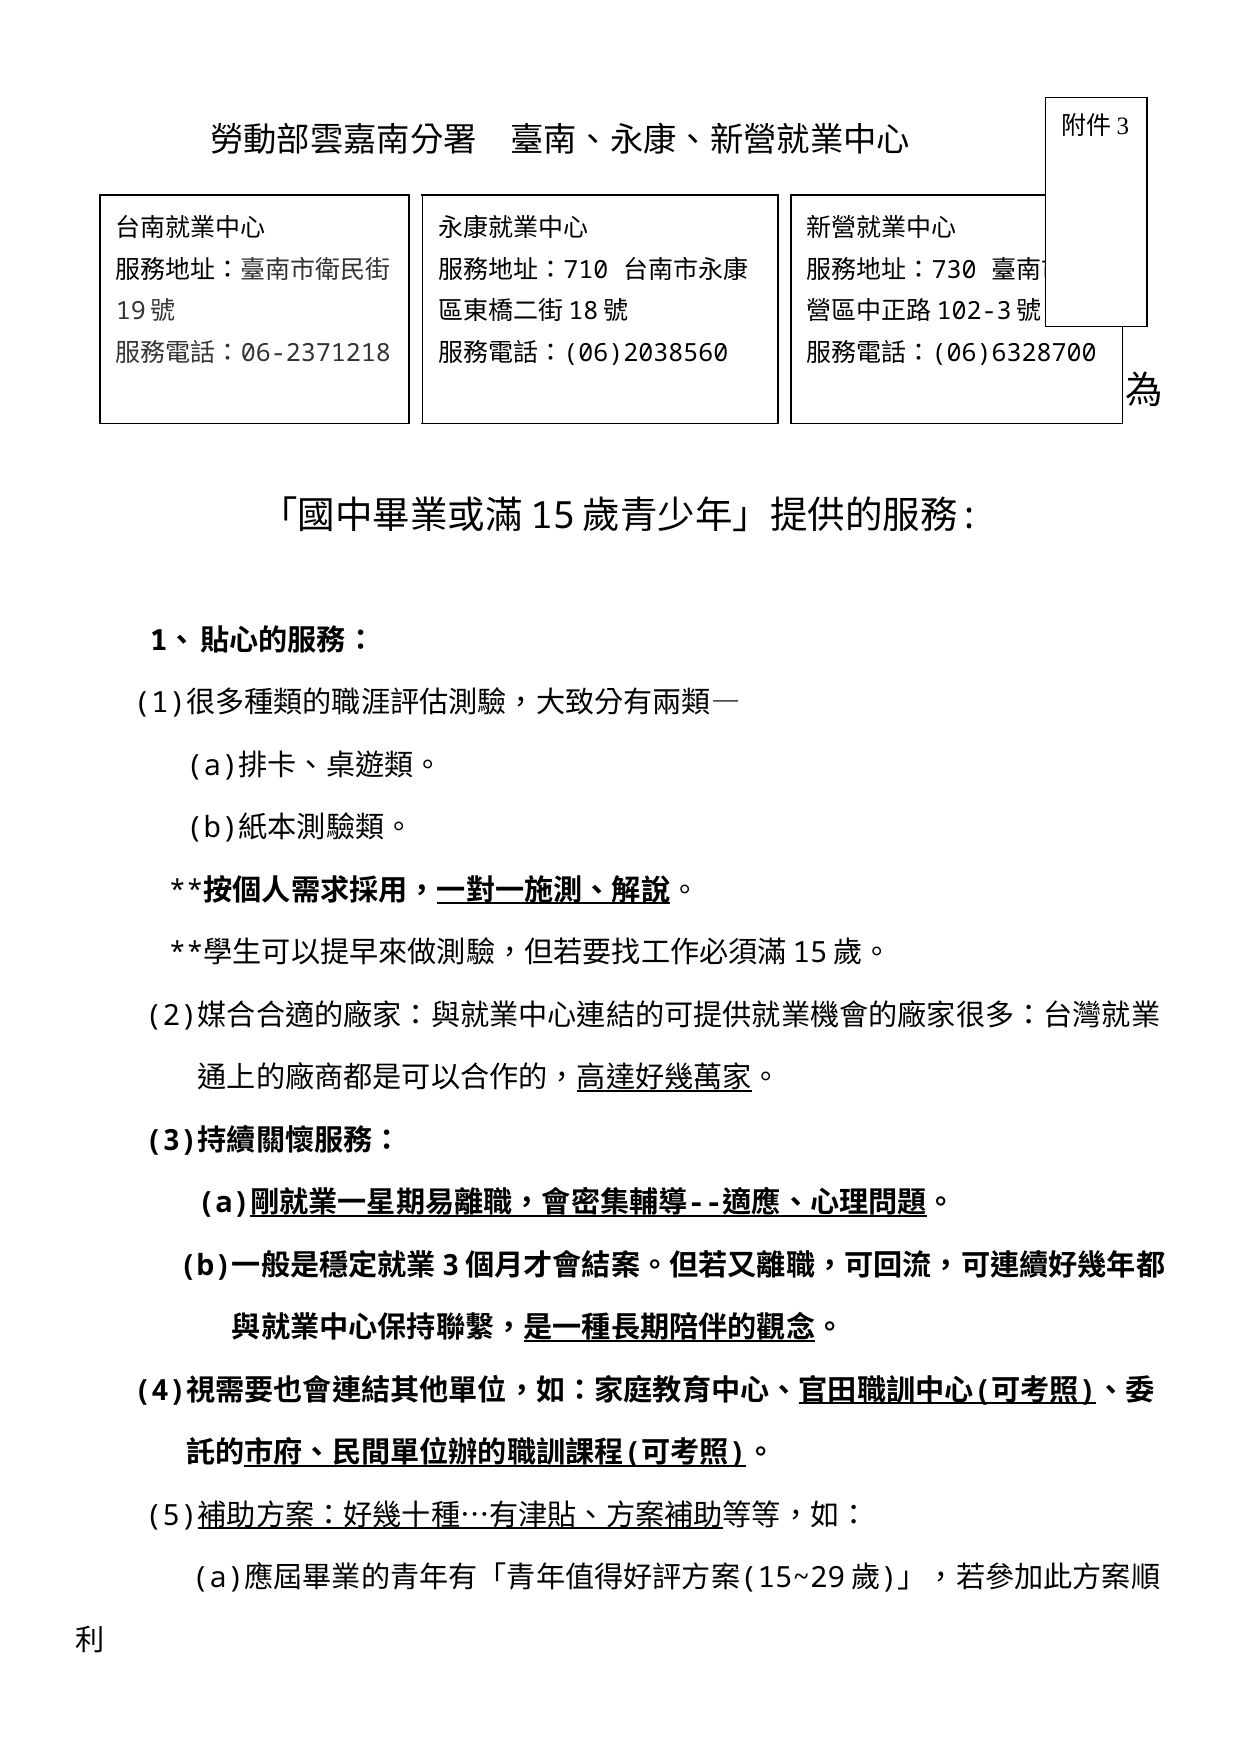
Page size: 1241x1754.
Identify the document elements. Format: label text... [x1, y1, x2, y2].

text 服務電話：(06)6328700 [806, 328, 1107, 370]
text 服務地址：730 臺南市新營區中正路102-3號 [806, 245, 1045, 328]
text 永康就業中心 [438, 203, 762, 245]
text (a)應屆畢業的青年有「青年值得好評方案(15~29歲)」，若參加此方案順利 [75, 1533, 1165, 1658]
text **按個人需求採用，一對一施測、解說。 [75, 846, 1165, 908]
text (3)持續關懷服務： [75, 1096, 1165, 1158]
text (a)排卡、桌遊類。 [75, 721, 1165, 783]
text 與就業中心保持聯繫，是一種長期陪伴的觀念。 [150, 1283, 1165, 1346]
text (1)很多種類的職涯評估測驗，大致分有兩類— [75, 658, 1165, 721]
text 通上的廠商都是可以合作的，高達好幾萬家。 [75, 1033, 1165, 1096]
text 服務電話：(06)2038560 [438, 328, 762, 370]
text 台南就業中心 [116, 203, 393, 245]
text (5)補助方案：好幾十種…有津貼、方案補助等等，如： [75, 1471, 1165, 1533]
text 服務地址：710 台南市永康區東橋二街18號 [438, 245, 762, 328]
text **學生可以提早來做測驗，但若要找工作必須滿15歲。 [75, 908, 1165, 971]
list 貼心的服務： [150, 596, 1165, 658]
text (2)媒合合適的廠家：與就業中心連結的可提供就業機會的廠家很多：台灣就業 [75, 971, 1165, 1033]
text (b)一般是穩定就業3個月才會結案。但若又離職，可回流，可連續好幾年都 [150, 1221, 1165, 1283]
text (b)紙本測驗類。 [75, 783, 1165, 846]
text 新營就業中心 [806, 203, 1045, 245]
text 服務地址：臺南市衛民街19號 服務電話：06-2371218 [116, 245, 393, 370]
text (4)視需要也會連結其他單位，如：家庭教育中心、官田職訓中心(可考照)、委 [75, 1346, 1165, 1408]
text 託的市府、民間單位辦的職訓課程(可考照)。 [75, 1408, 1165, 1471]
text (a)剛就業一星期易離職，會密集輔導--適應、心理問題。 [75, 1158, 1165, 1221]
text 附件3 [1061, 106, 1131, 142]
text 勞動部雲嘉南分署 臺南、永康、新營就業中心 為「國中畢業或滿15歲青少年」提供的服務: [75, 96, 1165, 533]
